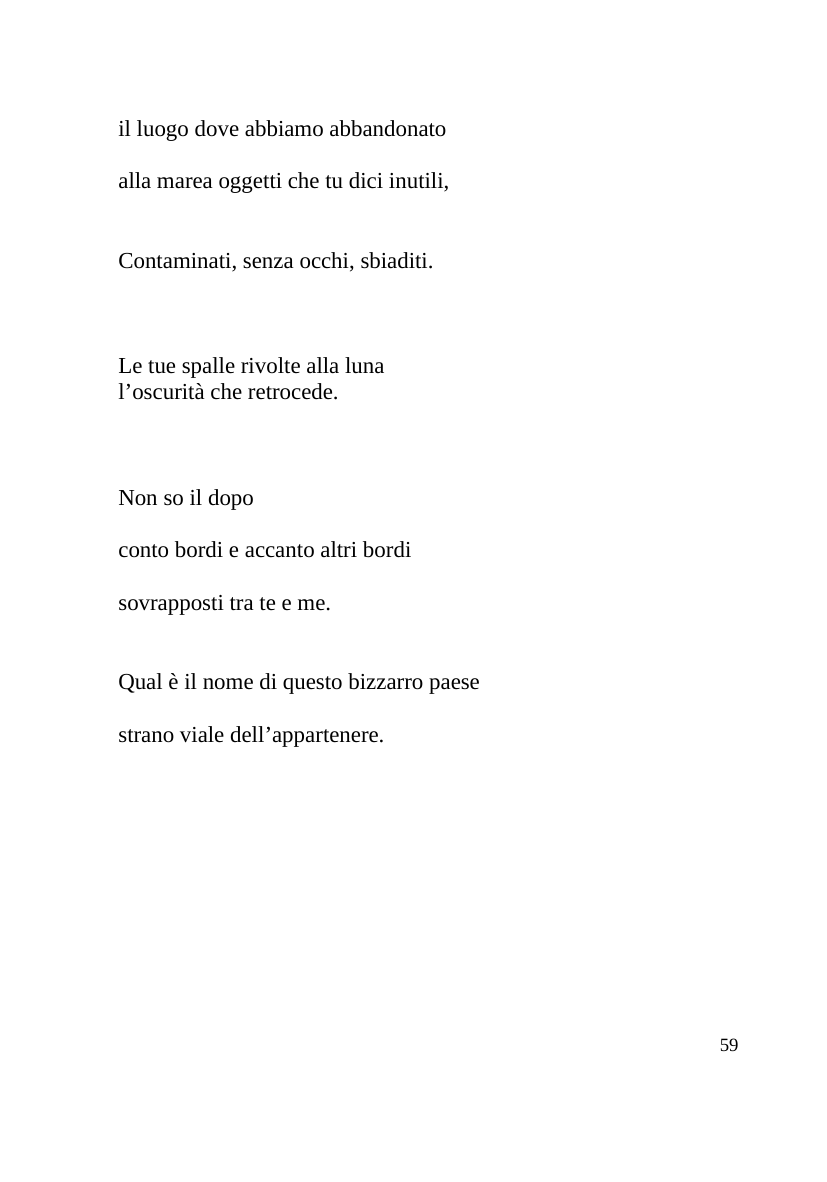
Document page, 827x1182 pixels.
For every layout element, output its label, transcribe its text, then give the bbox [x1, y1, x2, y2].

text conto bordi e accanto altri bordi [88, 537, 738, 563]
text Qual è il nome di questo bizzarro paese [88, 668, 738, 695]
text l’oscurità che retrocede. [88, 378, 738, 405]
text Non so il dopo [88, 484, 738, 510]
text strano viale dell’appartenere. [88, 721, 738, 747]
text alla marea oggetti che tu dici inutili, [88, 168, 738, 194]
text sovrapposti tra te e me. [88, 589, 738, 616]
text Contaminati, senza occhi, sbiaditi. [88, 247, 738, 273]
text il luogo dove abbiamo abbandonato [88, 115, 738, 141]
text Le tue spalle rivolte alla luna [88, 352, 738, 378]
